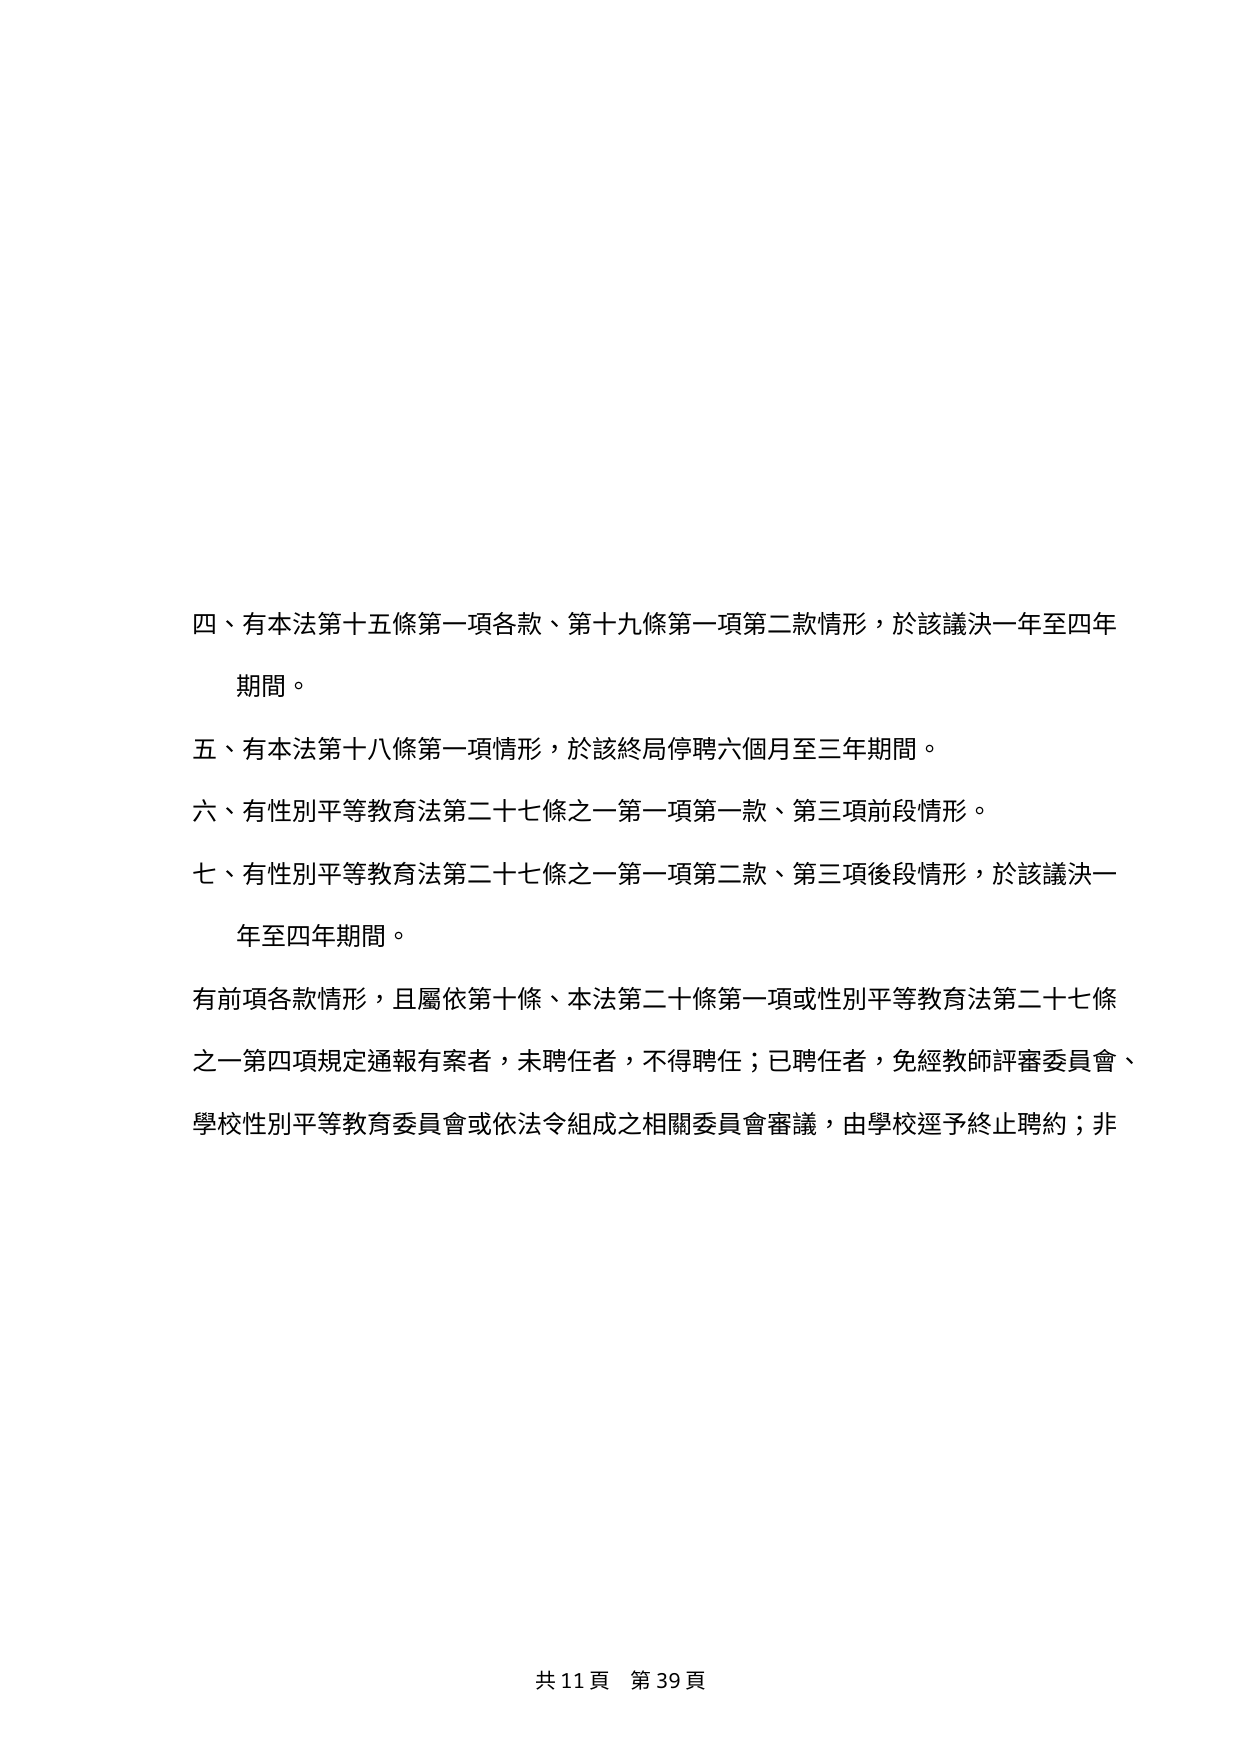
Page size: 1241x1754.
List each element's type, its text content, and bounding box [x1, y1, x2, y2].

text 有前項各款情形，且屬依第十條、本法第二十條第一項或性別平等教育法第二十七條之一第四項規定通報有案者，未聘任者，不得聘任；已聘任者，免經教師評審委員會、學校性別平等教育委員會或依法令組成之相關委員會審議，由學校逕予終止聘約；非屬依第十條、本法第二十條第一項或性別平等教育法第二十七條之一第四項規定通報有案者，學校應依第六條或第七條規定辦理，未聘任者，不得聘任；已聘任者，予以終止聘約。 [192, 956, 1122, 1143]
text 六、有性別平等教育法第二十七條之一第一項第一款、第三項前段情形。 [192, 768, 1122, 831]
text 五、有本法第十八條第一項情形，於該終局停聘六個月至三年期間。 [192, 706, 1122, 768]
text 四、有本法第十五條第一項各款、第十九條第一項第二款情形，於該議決一年至四年期間。 [192, 581, 1122, 706]
text 七、有性別平等教育法第二十七條之一第一項第二款、第三項後段情形，於該議決一年至四年期間。 [192, 831, 1122, 956]
